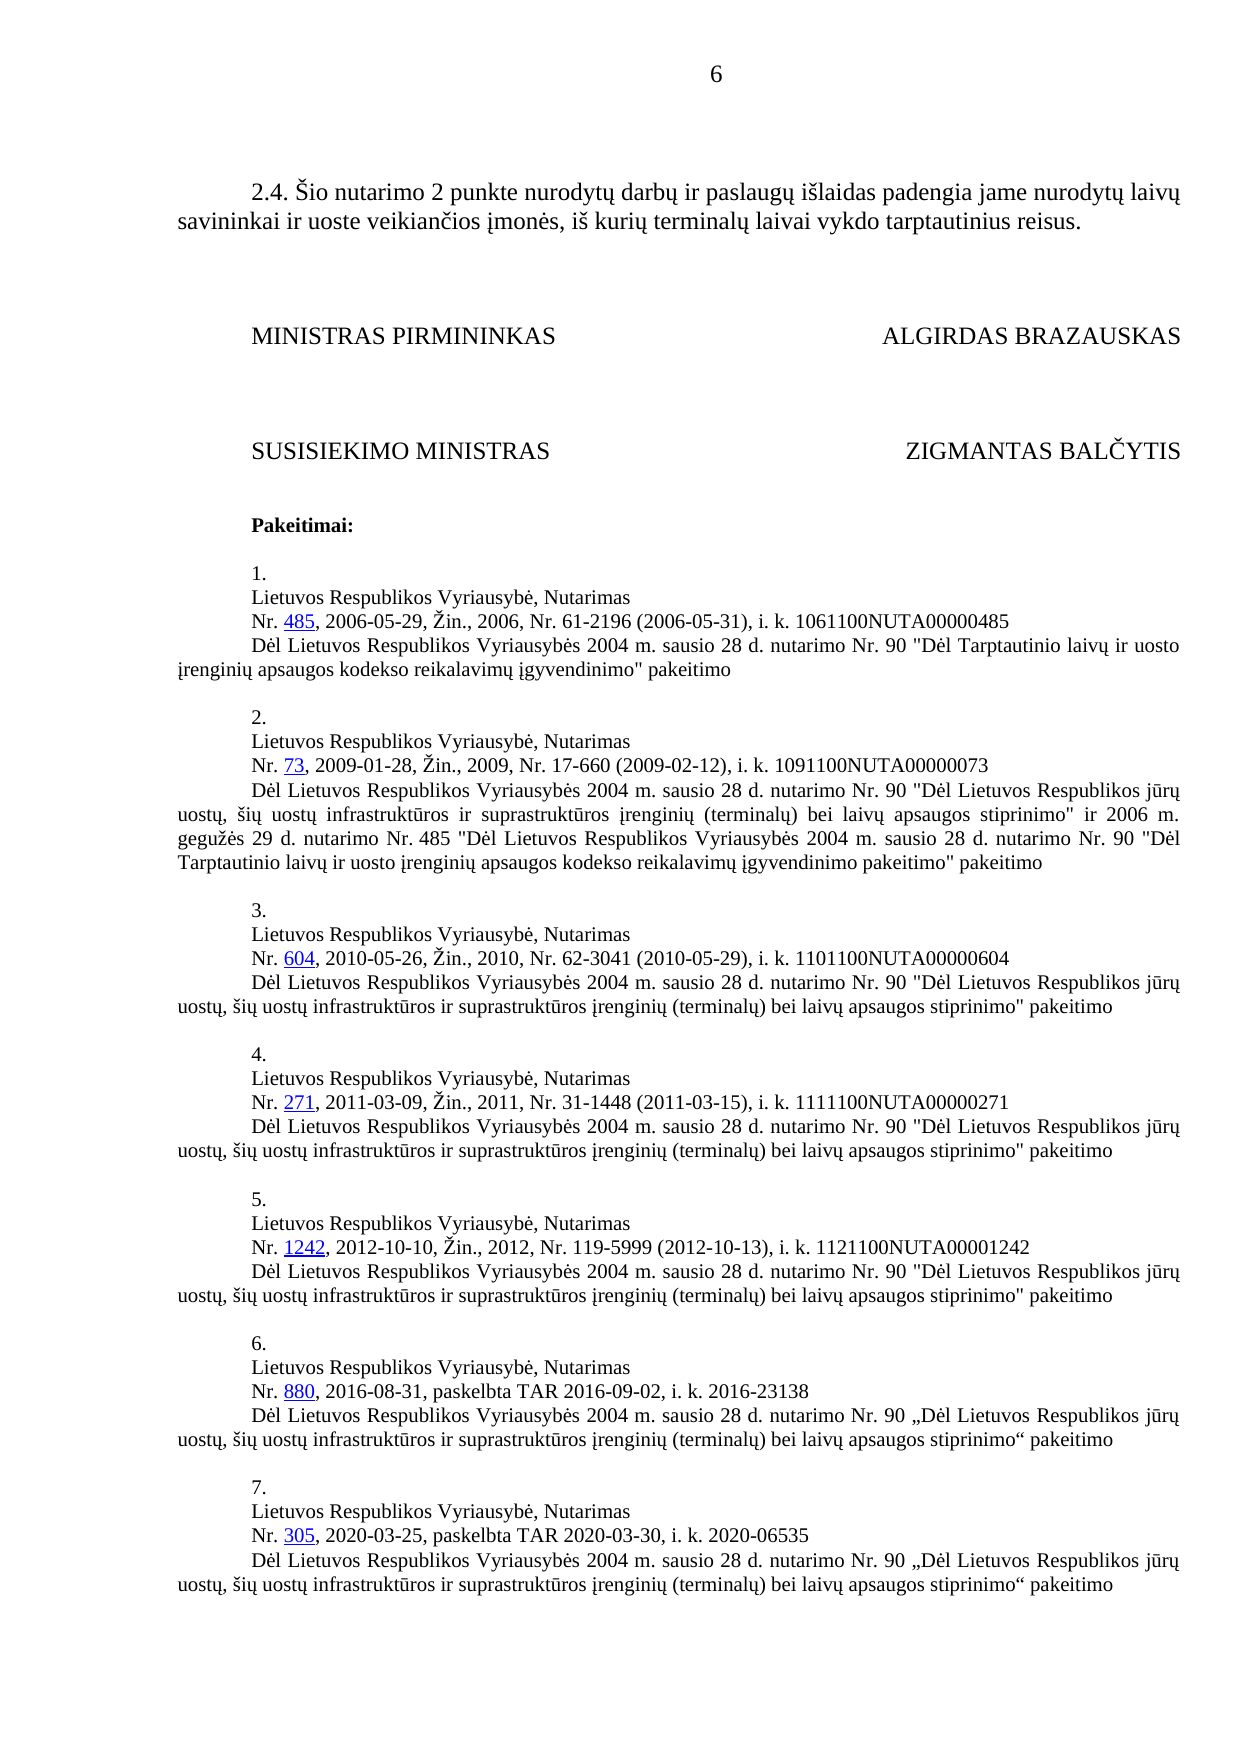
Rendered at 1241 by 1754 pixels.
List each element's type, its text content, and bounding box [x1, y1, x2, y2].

text Nr. 73, 2009-01-28, Žin., 2009, Nr. 17-660 (2009-02-12), i. k. 1091100NUTA00000073 [177, 753, 1181, 777]
text Lietuvos Respublikos Vyriausybė, Nutarimas [177, 1355, 1181, 1379]
text 5. [177, 1187, 1181, 1211]
text Dėl Lietuvos Respublikos Vyriausybės 2004 m. sausio 28 d. nutarimo Nr. 90 "Dėl Lietuvos Respublikos jūrų uostų, šių uostų infrastruktūros ir suprastruktūros įrenginių (terminalų) bei laivų apsaugos stiprinimo" pakeitimo [177, 1259, 1181, 1307]
text 1. [177, 561, 1181, 585]
text Lietuvos Respublikos Vyriausybė, Nutarimas [177, 729, 1181, 753]
text Dėl Lietuvos Respublikos Vyriausybės 2004 m. sausio 28 d. nutarimo Nr. 90 "Dėl Tarptautinio laivų ir uosto įrenginių apsaugos kodekso reikalavimų įgyvendinimo" pakeitimo [177, 633, 1181, 681]
text 7. [177, 1475, 1181, 1499]
text Susisiekimo ministras Zigmantas Balčytis [177, 436, 1181, 465]
text Ministras Pirmininkas Algirdas Brazauskas [177, 321, 1181, 350]
text 6. [177, 1331, 1181, 1355]
text Pakeitimai: [177, 513, 1181, 537]
text Nr. 880, 2016-08-31, paskelbta TAR 2016-09-02, i. k. 2016-23138 [177, 1379, 1181, 1403]
text Nr. 485, 2006-05-29, Žin., 2006, Nr. 61-2196 (2006-05-31), i. k. 1061100NUTA00000485 [177, 609, 1181, 633]
text Nr. 1242, 2012-10-10, Žin., 2012, Nr. 119-5999 (2012-10-13), i. k. 1121100NUTA00001242 [177, 1235, 1181, 1259]
text Nr. 271, 2011-03-09, Žin., 2011, Nr. 31-1448 (2011-03-15), i. k. 1111100NUTA00000271 [177, 1090, 1181, 1114]
text 4. [177, 1042, 1181, 1066]
text Lietuvos Respublikos Vyriausybė, Nutarimas [177, 1499, 1181, 1523]
text Nr. 305, 2020-03-25, paskelbta TAR 2020-03-30, i. k. 2020-06535 [177, 1523, 1181, 1547]
text Dėl Lietuvos Respublikos Vyriausybės 2004 m. sausio 28 d. nutarimo Nr. 90 "Dėl Lietuvos Respublikos jūrų uostų, šių uostų infrastruktūros ir suprastruktūros įrenginių (terminalų) bei laivų apsaugos stiprinimo" pakeitimo [177, 970, 1181, 1018]
text Dėl Lietuvos Respublikos Vyriausybės 2004 m. sausio 28 d. nutarimo Nr. 90 „Dėl Lietuvos Respublikos jūrų uostų, šių uostų infrastruktūros ir suprastruktūros įrenginių (terminalų) bei laivų apsaugos stiprinimo“ pakeitimo [177, 1403, 1181, 1451]
text Nr. 604, 2010-05-26, Žin., 2010, Nr. 62-3041 (2010-05-29), i. k. 1101100NUTA00000604 [177, 946, 1181, 970]
text 3. [177, 898, 1181, 922]
text Dėl Lietuvos Respublikos Vyriausybės 2004 m. sausio 28 d. nutarimo Nr. 90 „Dėl Lietuvos Respublikos jūrų uostų, šių uostų infrastruktūros ir suprastruktūros įrenginių (terminalų) bei laivų apsaugos stiprinimo“ pakeitimo [177, 1547, 1181, 1596]
text Dėl Lietuvos Respublikos Vyriausybės 2004 m. sausio 28 d. nutarimo Nr. 90 "Dėl Lietuvos Respublikos jūrų uostų, šių uostų infrastruktūros ir suprastruktūros įrenginių (terminalų) bei laivų apsaugos stiprinimo" pakeitimo [177, 1114, 1181, 1162]
text Dėl Lietuvos Respublikos Vyriausybės 2004 m. sausio 28 d. nutarimo Nr. 90 "Dėl Lietuvos Respublikos jūrų uostų, šių uostų infrastruktūros ir suprastruktūros įrenginių (terminalų) bei laivų apsaugos stiprinimo" ir 2006 m. gegužės 29 d. nutarimo Nr. 485 "Dėl Lietuvos Respublikos Vyriausybės 2004 m. sausio 28 d. nutarimo Nr. 90 "Dėl Tarptautinio laivų ir uosto įrenginių apsaugos kodekso reikalavimų įgyvendinimo pakeitimo" pakeitimo [177, 777, 1181, 874]
text Lietuvos Respublikos Vyriausybė, Nutarimas [177, 1066, 1181, 1090]
text Lietuvos Respublikos Vyriausybė, Nutarimas [177, 1211, 1181, 1235]
text 2.4. Šio nutarimo 2 punkte nurodytų darbų ir paslaugų išlaidas padengia jame nurodytų laivų savininkai ir uoste veikiančios įmonės, iš kurių terminalų laivai vykdo tarptautinius reisus. [177, 177, 1181, 235]
text 2. [177, 705, 1181, 729]
text Lietuvos Respublikos Vyriausybė, Nutarimas [177, 585, 1181, 609]
text Lietuvos Respublikos Vyriausybė, Nutarimas [177, 922, 1181, 946]
